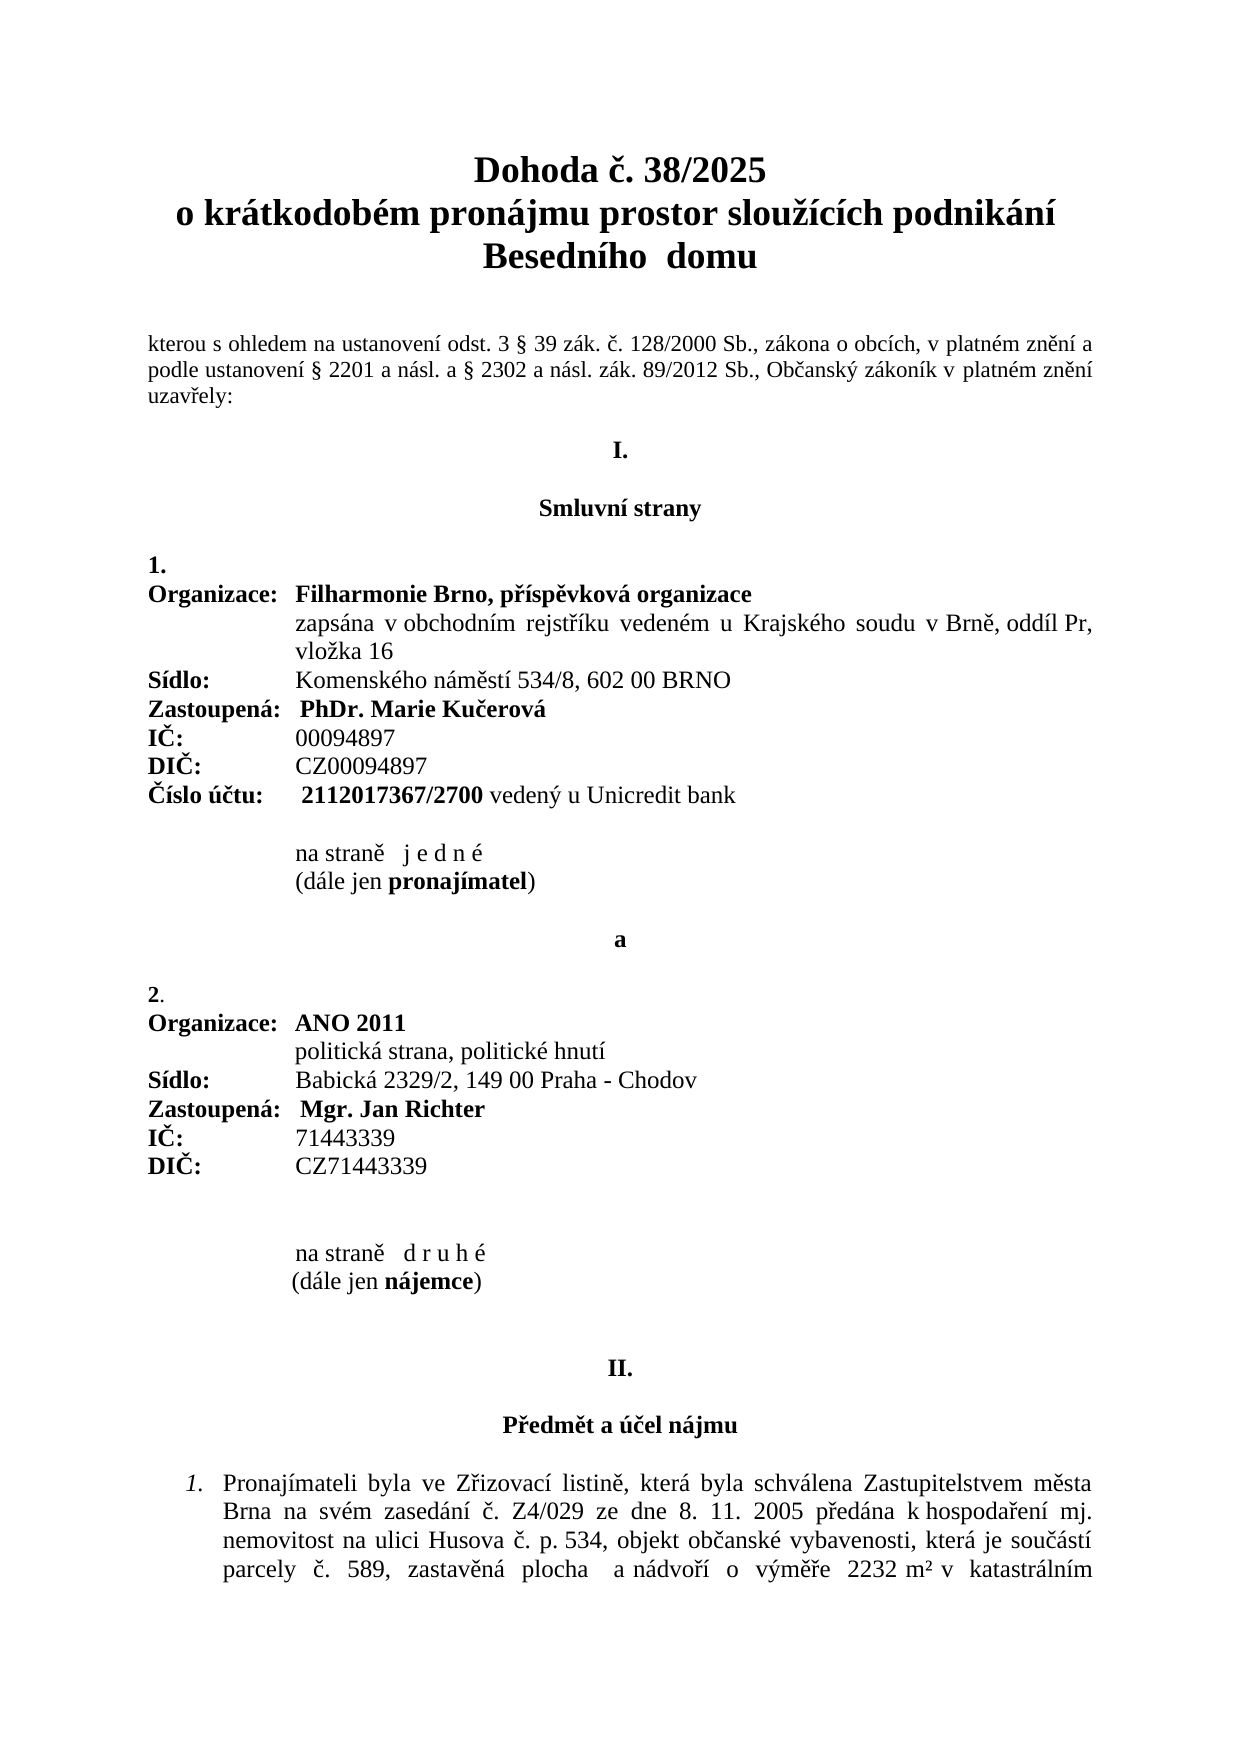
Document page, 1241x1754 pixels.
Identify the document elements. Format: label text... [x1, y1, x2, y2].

text II. [148, 1353, 1093, 1381]
text IČ: 00094897 [148, 723, 1093, 751]
text Besedního domu [148, 234, 1093, 277]
text Zastoupená: Mgr. Jan Richter [148, 1094, 1093, 1123]
text I. [148, 435, 1093, 464]
text Předmět a účel nájmu [148, 1410, 1093, 1439]
text Číslo účtu: 2112017367/2700 vedený u Unicredit bank [148, 780, 1093, 809]
text Sídlo: Komenského náměstí 534/8, 602 00 BRNO [148, 665, 1093, 694]
text politická strana, politické hnutí [148, 1036, 1093, 1065]
text DIČ: CZ00094897 [148, 751, 1093, 780]
text (dále jen pronajímatel) [221, 866, 1093, 895]
text kterou s ohledem na ustanovení odst. 3 § 39 zák. č. 128/2000 Sb., zákona o obcích, v platném znění a podle ustanovení § 2201 a násl. a § 2302 a násl. zák. 89/2012 Sb., Občanský zákoník v platném znění uzavřely: [148, 330, 1093, 409]
text DIČ: CZ71443339 [148, 1151, 1093, 1180]
text o krátkodobém pronájmu prostor sloužících podnikání [148, 191, 1093, 234]
text zapsána v obchodním rejstříku vedeném u Krajského soudu v Brně, oddíl Pr, vložka 16 [295, 608, 1093, 665]
text na straně d r u h é [148, 1238, 1093, 1266]
text Organizace: Filharmonie Brno, příspěvková organizace [148, 579, 1093, 608]
list Pronajímateli byla ve Zřizovací listině, která byla schválena Zastupitelstvem města Brna na svém zasedání č. Z4/029 ze dne 8. 11. 2005 předána k hospodaření mj. nemovitost na ulici Husova č. p. 534, objekt občanské vybavenosti, která je součástí parcely č. 589, zastavěná plocha a nádvoří o výměře 2232 m² v katastrálním [185, 1468, 1093, 1583]
text 2. [148, 981, 1093, 1008]
text a [148, 924, 1093, 953]
text Zastoupená: PhDr. Marie Kučerová [148, 694, 1093, 723]
text Smluvní strany [148, 493, 1093, 521]
text Sídlo: Babická 2329/2, 149 00 Praha - Chodov [148, 1065, 1093, 1094]
text Dohoda č. 38/2025 [148, 148, 1093, 191]
text IČ: 71443339 [148, 1123, 1093, 1151]
text (dále jen nájemce) [148, 1266, 1093, 1295]
text Organizace: ANO 2011 [148, 1008, 1093, 1036]
text na straně j e d n é [221, 838, 1093, 866]
